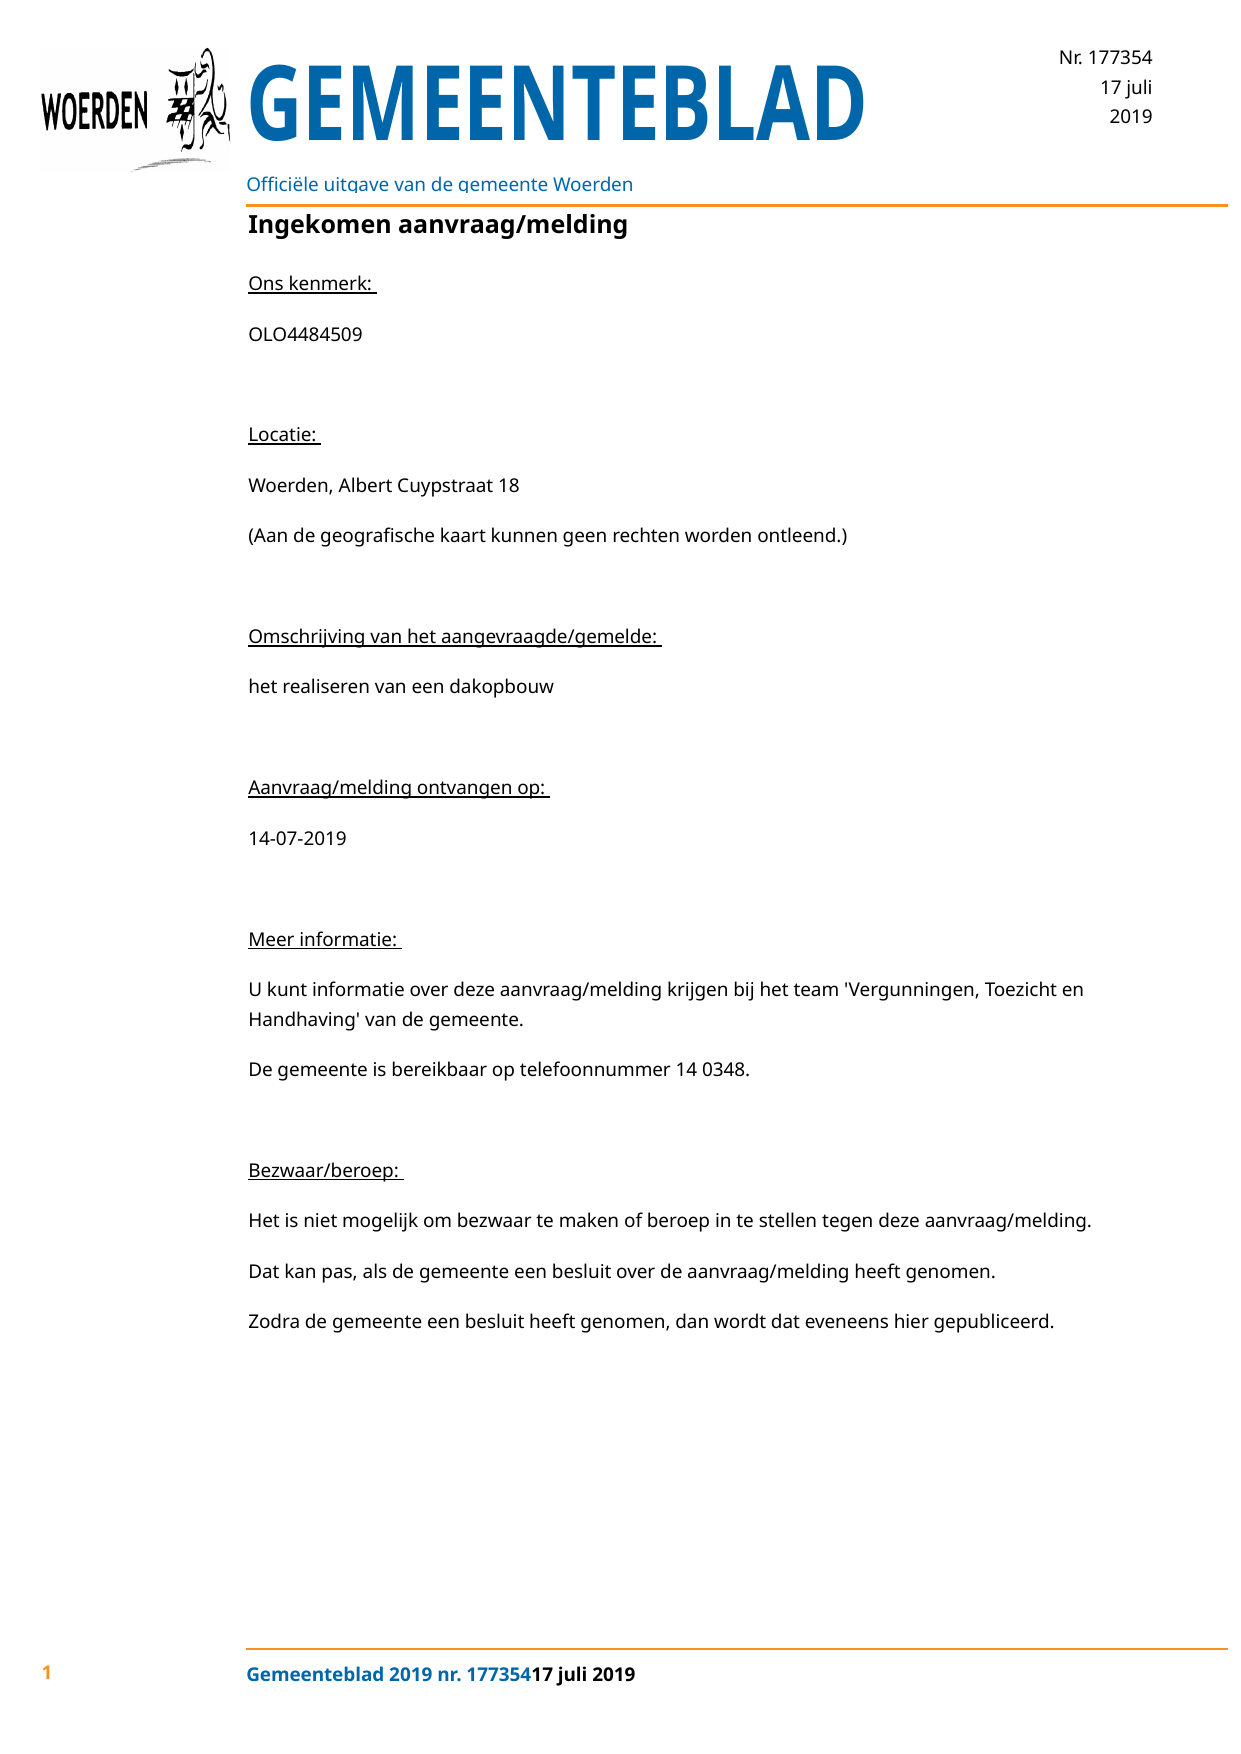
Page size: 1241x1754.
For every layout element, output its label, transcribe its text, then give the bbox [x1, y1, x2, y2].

text Woerden, Albert Cuypstraat 18 [248, 472, 1152, 498]
text (Aan de geografische kaart kunnen geen rechten worden ontleend.) [248, 522, 1152, 548]
text 14-07-2019 [248, 825, 1152, 851]
text Bezwaar/beroep: [248, 1157, 1152, 1183]
text OLO4484509 [248, 321, 1152, 346]
text Ons kenmerk: [248, 270, 1152, 296]
text Ingekomen aanvraag/melding [248, 207, 1152, 241]
picture [41, 47, 231, 172]
text Aanvraag/melding ontvangen op: [248, 774, 1152, 800]
text De gemeente is bereikbaar op telefoonnummer 14 0348. [248, 1056, 1152, 1082]
text U kunt informatie over deze aanvraag/melding krijgen bij het team 'Vergunningen, Toezicht en Handhaving' van de gemeente. [248, 976, 1152, 1031]
text het realiseren van een dakopbouw [248, 674, 1152, 699]
text Locatie: [248, 422, 1152, 447]
text Zodra de gemeente een besluit heeft genomen, dan wordt dat eveneens hier gepubliceerd. [248, 1308, 1152, 1334]
text Dat kan pas, als de gemeente een besluit over de aanvraag/melding heeft genomen. [248, 1258, 1152, 1283]
text Meer informatie: [248, 926, 1152, 951]
text Omschrijving van het aangevraagde/gemelde: [248, 623, 1152, 649]
text Het is niet mogelijk om bezwaar te maken of beroep in te stellen tegen deze aanvraag/melding. [248, 1207, 1152, 1233]
